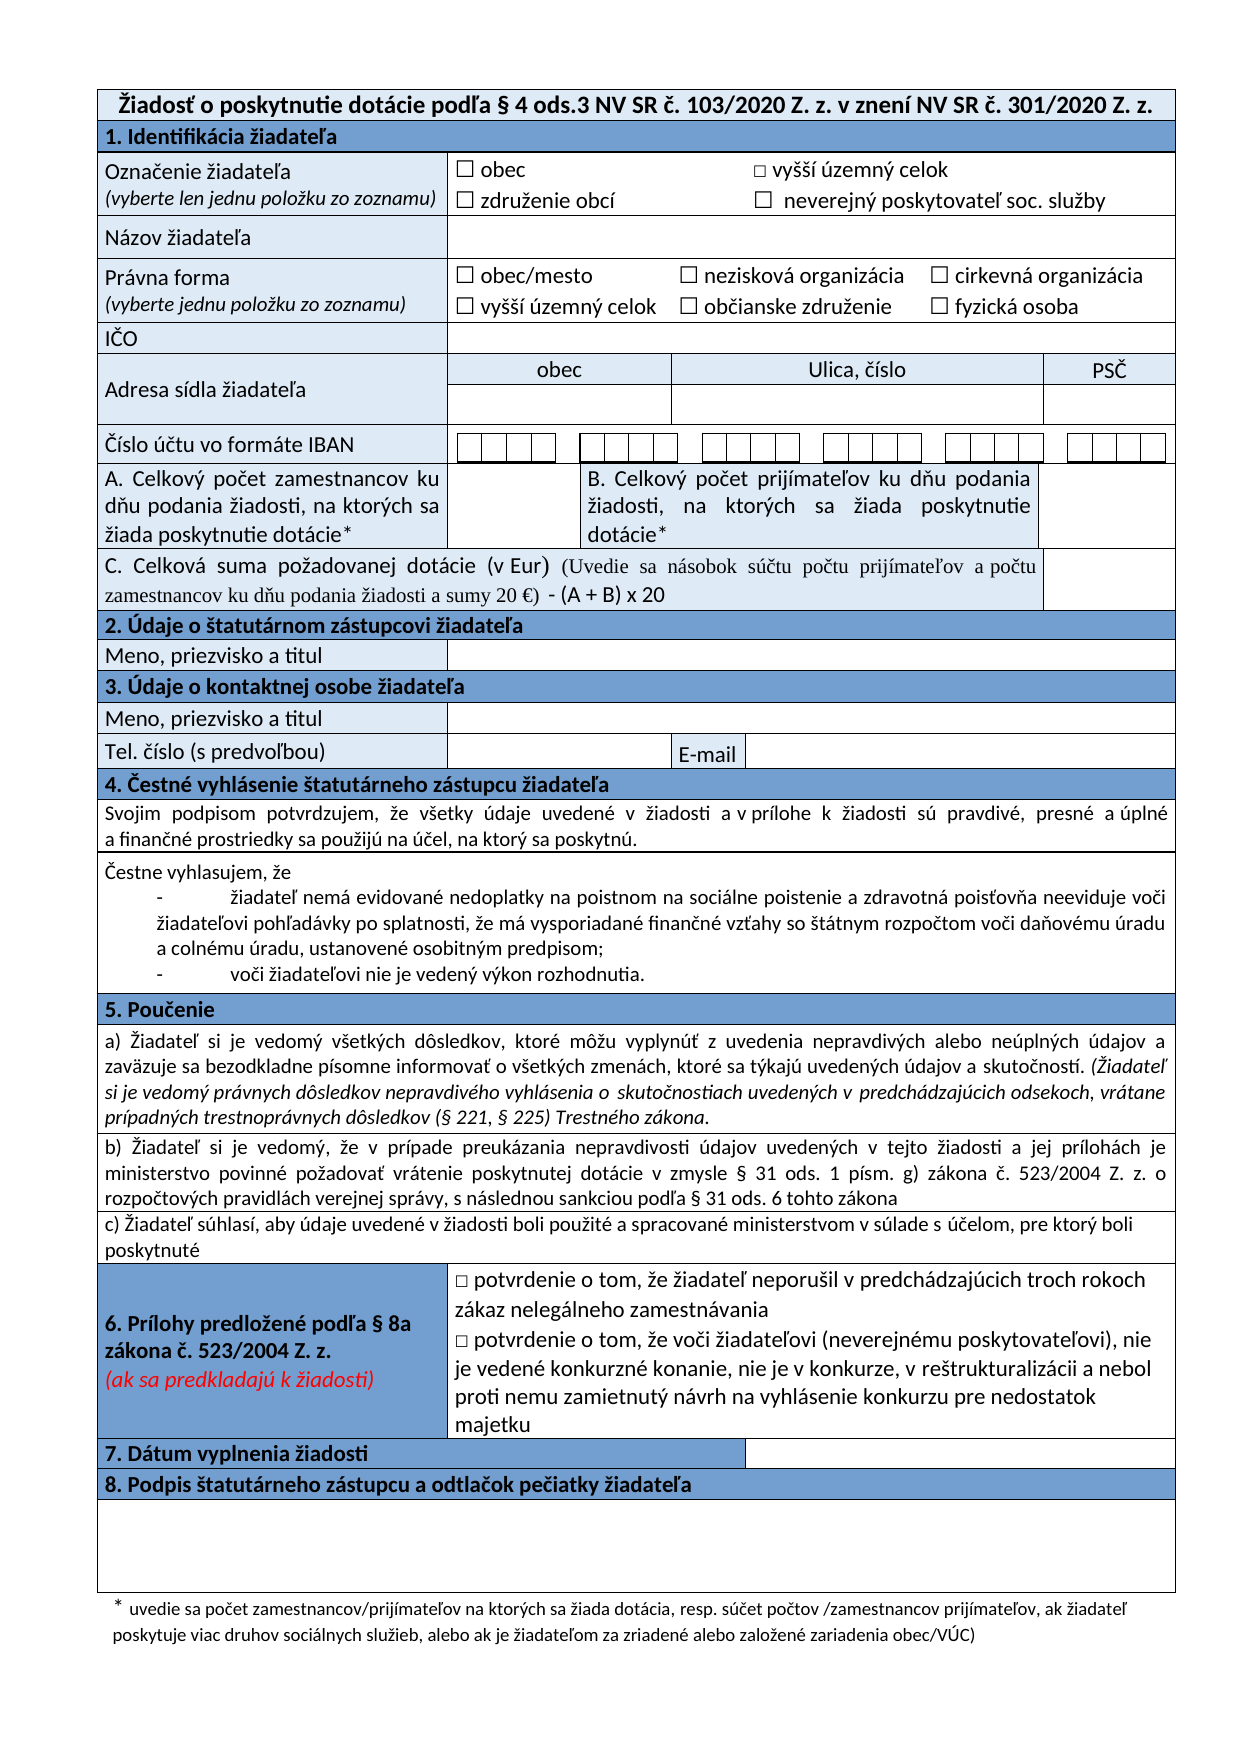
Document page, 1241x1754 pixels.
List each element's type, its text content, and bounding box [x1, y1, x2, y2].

table_header [898, 434, 921, 461]
table_header [532, 434, 555, 461]
table_cell Svojim podpisom potvrdzujem, že všetky údaje uvedené v žiadosti a v prílohe k žiadosti sú pravdivé, presné a úplné a finančné prostriedky sa použijú na účel, na ktorý sa poskytnú. [98, 800, 1175, 851]
table_cell [448, 425, 1175, 463]
table_header [873, 434, 897, 461]
table_cell 3. Údaje o kontaktnej osobe žiadateľa [98, 671, 1175, 702]
table_cell Čestne vyhlasujem, že žiadateľ nemá evidované nedoplatky na poistnom na sociálne poistenie a zdravotná poisťovňa neeviduje voči žiadateľovi pohľadávky po splatnosti, že má vysporiadané finančné vzťahy so štátnym rozpočtom voči daňovému úradu a colnému úradu, ustanovené osobitným predpisom; voči žiadateľovi nie je vedený výkon rozhodnutia. [98, 853, 1175, 993]
table_header [776, 434, 799, 461]
table_header [605, 434, 628, 461]
table_cell ☐ obec/mesto ☐ vyšší územný celok [448, 259, 671, 322]
table_cell ☐ nezisková organizácia ☐ občianske združenie [671, 259, 922, 322]
table_header [971, 434, 994, 461]
table_cell 8. Podpis štatutárneho zástupcu a odtlačok pečiatky žiadateľa [98, 1469, 1175, 1499]
table_cell ☐ vyšší územný celok ☐ neverejný poskytovateľ soc. služby [746, 153, 1175, 215]
table_cell [672, 385, 1043, 424]
table_header [629, 434, 653, 461]
table_header [482, 434, 506, 461]
table_cell [746, 1439, 1175, 1468]
table_cell B. Celkový počet prijímateľov ku dňu podania žiadosti, na ktorých sa žiada poskytnutie dotácie* [581, 464, 1038, 548]
table_cell Označenie žiadateľa (vyberte len jednu položku zo zoznamu) [98, 153, 447, 215]
table_cell [1044, 385, 1175, 424]
table_cell 4. Čestné vyhlásenie štatutárneho zástupcu žiadateľa [98, 769, 1175, 799]
table_cell [448, 216, 1175, 258]
table_cell ☐ potvrdenie o tom, že žiadateľ neporušil v predchádzajúcich troch rokoch zákaz nelegálneho zamestnávania ☐ potvrdenie o tom, že voči žiadateľovi (neverejnému poskytovateľovi), nie je vedené konkurzné konanie, nie je v konkurze, v reštrukturalizácii a nebol proti nemu zamietnutý návrh na vyhlásenie konkurzu pre nedostatok majetku [448, 1264, 1175, 1438]
table_header [727, 434, 750, 461]
table_header [995, 434, 1018, 461]
table_cell [448, 385, 671, 424]
table_cell IČO [98, 323, 447, 353]
table_header [703, 434, 726, 461]
table_cell PSČ [1044, 354, 1175, 384]
table_header [581, 434, 604, 461]
text * uvedie sa počet zamestnancov/prijímateľov na ktorých sa žiada dotácia, resp. súčet počtov /zamestnancov prijímateľov, ak žiadateľ poskytuje viac druhov sociálnych služieb, alebo ak je žiadateľom za zriadené alebo založené zariadenia obec/VÚC) [112, 1593, 1128, 1646]
table_cell 1. Identifikácia žiadateľa [98, 121, 1175, 151]
table_cell C. Celková suma požadovanej dotácie (v Eur) (Uvedie sa násobok súčtu počtu prijímateľov a počtu zamestnancov ku dňu podania žiadosti a sumy 20 €) - (A + B) x 20 [98, 549, 1043, 610]
table_header [751, 434, 775, 461]
table_cell 5. Poučenie [98, 994, 1175, 1024]
table_header Žiadosť o poskytnutie dotácie podľa § 4 ods.3 NV SR č. 103/2020 Z. z. v znení NV SR č. 301/2020 Z. z. [98, 90, 1175, 120]
table_cell [746, 734, 1175, 768]
table_header [1141, 434, 1165, 461]
table_cell [98, 1500, 1175, 1592]
table_cell [1044, 549, 1175, 610]
table_cell E-mail [672, 734, 745, 768]
table_cell 6. Prílohy predložené podľa § 8a zákona č. 523/2004 Z. z. (ak sa predkladajú k žiadosti) [98, 1264, 447, 1438]
table_cell [448, 323, 1175, 353]
table_cell Meno, priezvisko a titul [98, 640, 447, 670]
table_cell A. Celkový počet zamestnancov ku dňu podania žiadosti, na ktorých sa žiada poskytnutie dotácie* [98, 464, 447, 548]
table_cell Tel. číslo (s predvoľbou) [98, 734, 447, 768]
table_cell [448, 464, 580, 548]
table_cell ☐ obec ☐ združenie obcí [448, 153, 746, 215]
table_header [507, 434, 531, 461]
table_header [458, 434, 481, 461]
table_cell [448, 703, 1175, 733]
table_cell 2. Údaje o štatutárnom zástupcovi žiadateľa [98, 611, 1175, 639]
table_cell a) Žiadateľ si je vedomý všetkých dôsledkov, ktoré môžu vyplynúť z uvedenia nepravdivých alebo neúplných údajov a zaväzuje sa bezodkladne písomne informovať o všetkých zmenách, ktoré sa týkajú uvedených údajov a skutočností. (Žiadateľ si je vedomý právnych dôsledkov nepravdivého vyhlásenia o skutočnostiach uvedených v predchádzajúcich odsekoch, vrátane prípadných trestnoprávnych dôsledkov (§ 221, § 225) Trestného zákona. [98, 1025, 1175, 1133]
table_header [800, 433, 823, 461]
table_header [556, 433, 579, 461]
table_header [849, 434, 872, 461]
table_cell [1039, 464, 1175, 548]
table_cell Názov žiadateľa [98, 216, 447, 258]
table_header [1019, 434, 1043, 461]
table_header [824, 434, 848, 461]
table_cell obec [448, 354, 671, 384]
table_header [1044, 433, 1067, 461]
table_cell [448, 640, 1175, 670]
table_header [1093, 434, 1116, 461]
table_header [1117, 434, 1140, 461]
table_cell Číslo účtu vo formáte IBAN [98, 425, 447, 463]
table_cell [448, 734, 671, 768]
table_header [678, 433, 702, 461]
table_cell c) Žiadateľ súhlasí, aby údaje uvedené v žiadosti boli použité a spracované ministerstvom v súlade s účelom, pre ktorý boli poskytnuté [98, 1212, 1175, 1262]
table_cell Právna forma (vyberte jednu položku zo zoznamu) [98, 259, 447, 322]
table_header [1068, 434, 1092, 461]
table_cell ☐ cirkevná organizácia ☐ fyzická osoba [922, 259, 1175, 322]
table_header [922, 433, 945, 461]
table_header [654, 434, 677, 461]
table_cell b) Žiadateľ si je vedomý, že v prípade preukázania nepravdivosti údajov uvedených v tejto žiadosti a jej prílohách je ministerstvo povinné požadovať vrátenie poskytnutej dotácie v zmysle § 31 ods. 1 písm. g) zákona č. 523/2004 Z. z. o rozpočtových pravidlách verejnej správy, s následnou sankciou podľa § 31 ods. 6 tohto zákona [98, 1134, 1175, 1211]
table_header [946, 434, 970, 461]
table_cell 7. Dátum vyplnenia žiadosti [98, 1439, 745, 1468]
table_cell Adresa sídla žiadateľa [98, 354, 447, 424]
table_cell Meno, priezvisko a titul [98, 703, 447, 733]
table_cell Ulica, číslo [672, 354, 1043, 384]
